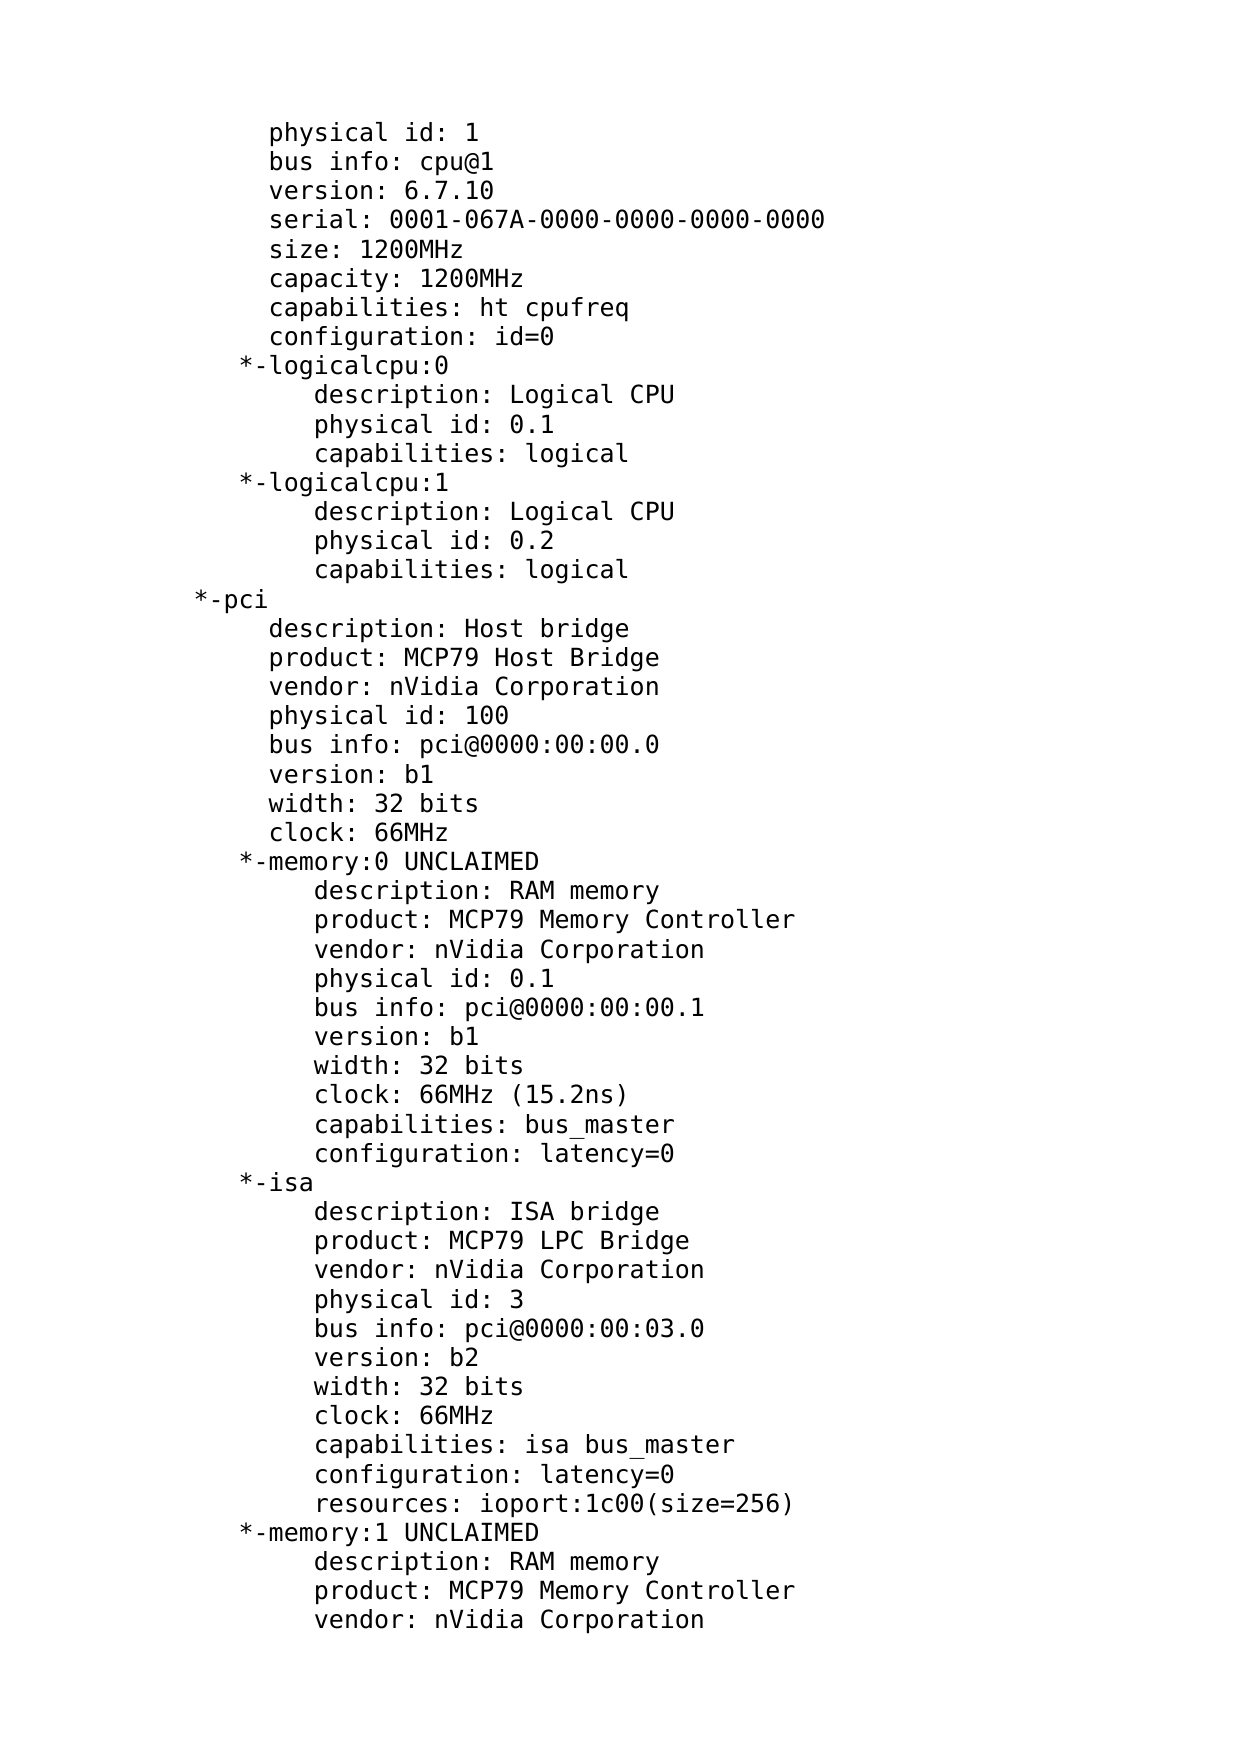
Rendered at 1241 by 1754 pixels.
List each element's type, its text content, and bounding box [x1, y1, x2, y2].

text physical id: 1 bus info: cpu@1 version: 6.7.10 serial: 0001-067A-0000-0000-0000-0000 size: 1200MHz capacity: 1200MHz capabilities: ht cpufreq configuration: id=0 *-logicalcpu:0 description: Logical CPU physical id: 0.1 capabilities: logical *-logicalcpu:1 description: Logical CPU physical id: 0.2 capabilities: logical *-pci description: Host bridge product: MCP79 Host Bridge vendor: nVidia Corporation physical id: 100 bus info: pci@0000:00:00.0 version: b1 width: 32 bits clock: 66MHz *-memory:0 UNCLAIMED description: RAM memory product: MCP79 Memory Controller vendor: nVidia Corporation physical id: 0.1 bus info: pci@0000:00:00.1 version: b1 width: 32 bits clock: 66MHz (15.2ns) capabilities: bus_master configuration: latency=0 *-isa description: ISA bridge product: MCP79 LPC Bridge vendor: nVidia Corporation physical id: 3 bus info: pci@0000:00:03.0 version: b2 width: 32 bits clock: 66MHz capabilities: isa bus_master configuration: latency=0 resources: ioport:1c00(size=256) *-memory:1 UNCLAIMED description: RAM memory product: MCP79 Memory Controller vendor: nVidia Corporation [118, 118, 1122, 1635]
